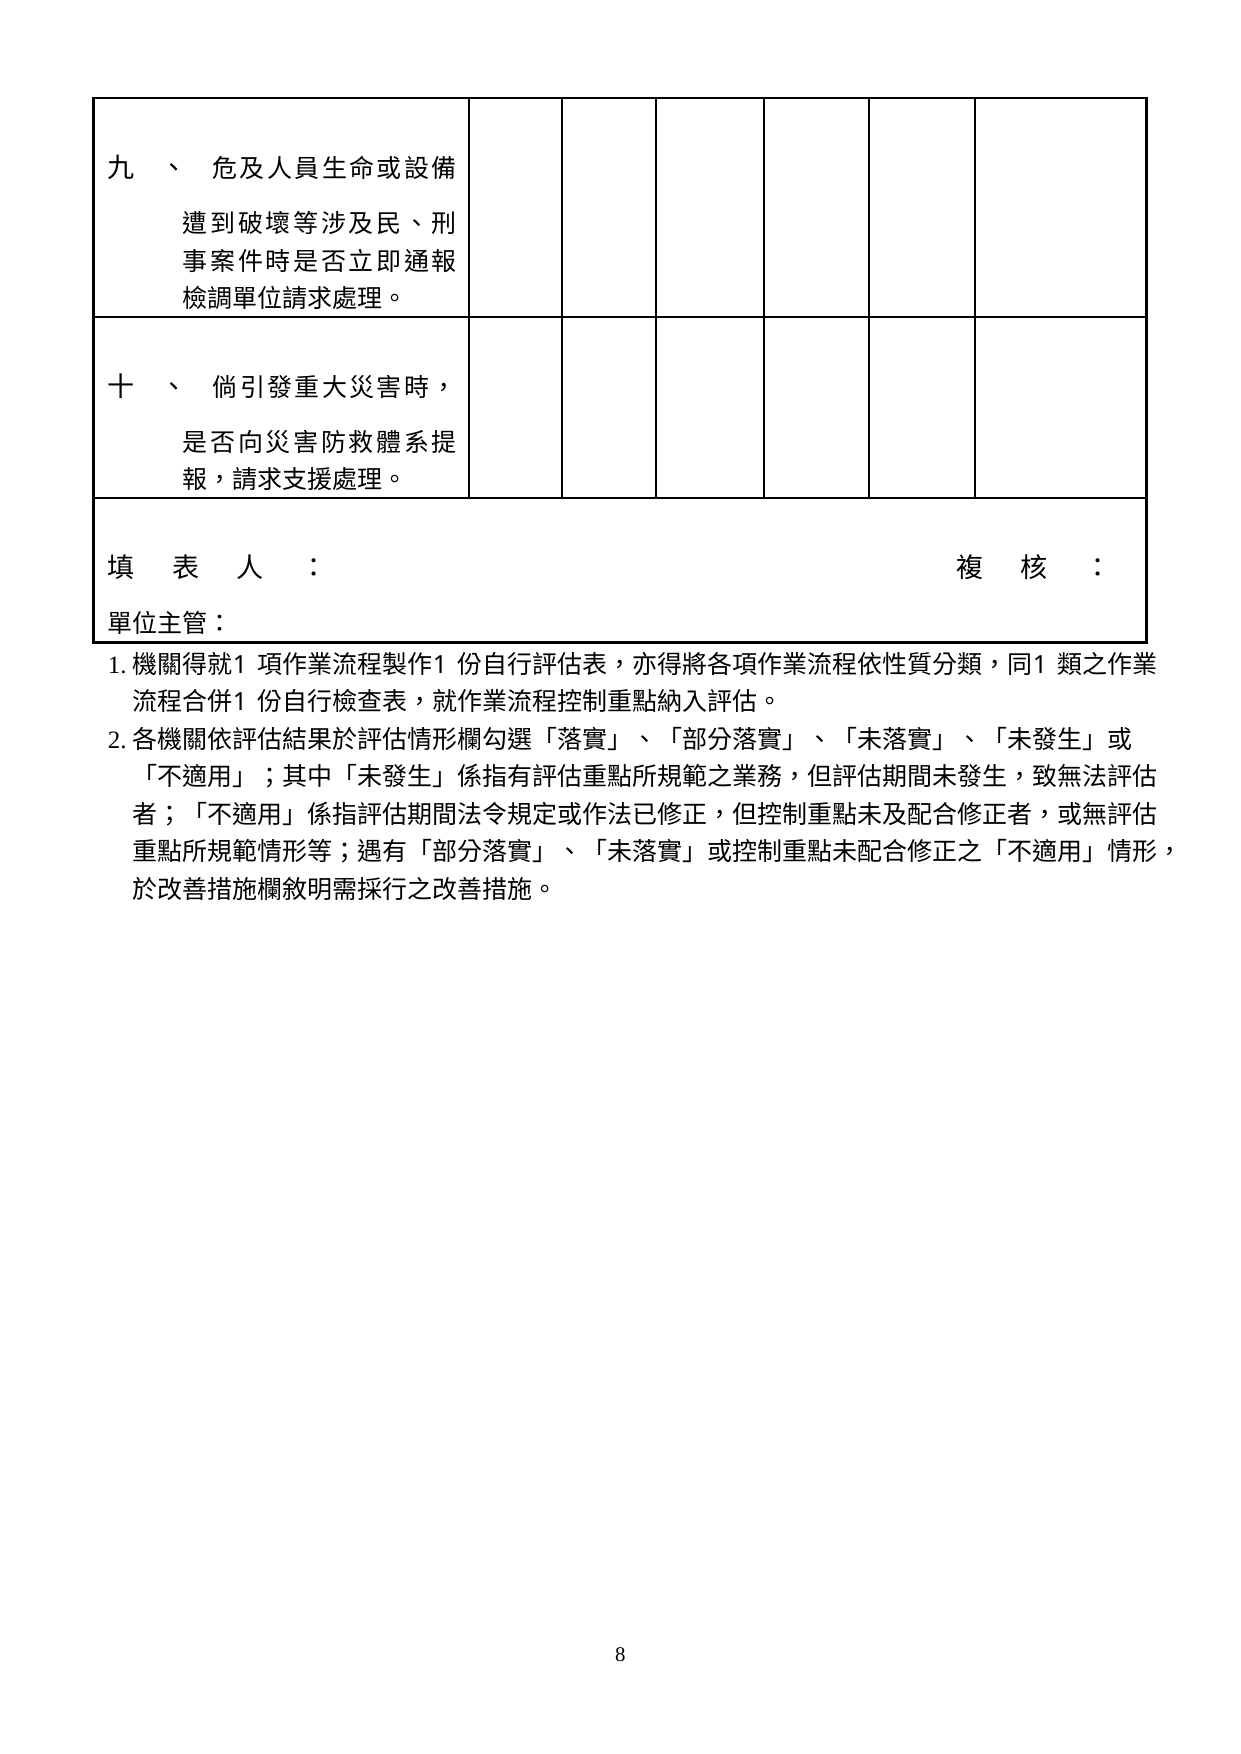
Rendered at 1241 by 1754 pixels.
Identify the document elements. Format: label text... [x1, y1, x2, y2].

table_cell [976, 318, 1145, 497]
table_cell [470, 99, 561, 316]
table_cell [870, 318, 974, 497]
list 各機關依評估結果於評估情形欄勾選「落實」、「部分落實」、「未落實」、「未發生」或「不適用」；其中「未發生」係指有評估重點所規範之業務，但評估期間未發生，致無法評估者；「不適用」係指評估期間法令規定或作法已修正，但控制重點未及配合修正者，或無評估重點所規範情形等；遇有「部分落實」、「未落實」或控制重點未配合修正之「不適用」情形，於改善措施欄敘明需採行之改善措施。 [101, 719, 1158, 906]
table_cell [657, 99, 763, 316]
table_cell [765, 318, 868, 497]
table_cell 九、危及人員生命或設備遭到破壞等涉及民、刑事案件時是否立即通報檢調單位請求處理。 [95, 99, 468, 316]
table_cell [563, 318, 655, 497]
table_cell [657, 318, 763, 497]
table_cell 填表人： 複核： 單位主管： [95, 499, 1145, 641]
table_cell [765, 99, 868, 316]
table_cell [870, 99, 974, 316]
table_cell [470, 318, 561, 497]
list 機關得就1項作業流程製作1份自行評估表，亦得將各項作業流程依性質分類，同1類之作業流程合併1份自行檢查表，就作業流程控制重點納入評估。 [101, 644, 1158, 719]
table_cell 十、倘引發重大災害時，是否向災害防救體系提報，請求支援處理。 [95, 318, 468, 497]
table_cell [976, 99, 1145, 316]
table_cell [563, 99, 655, 316]
